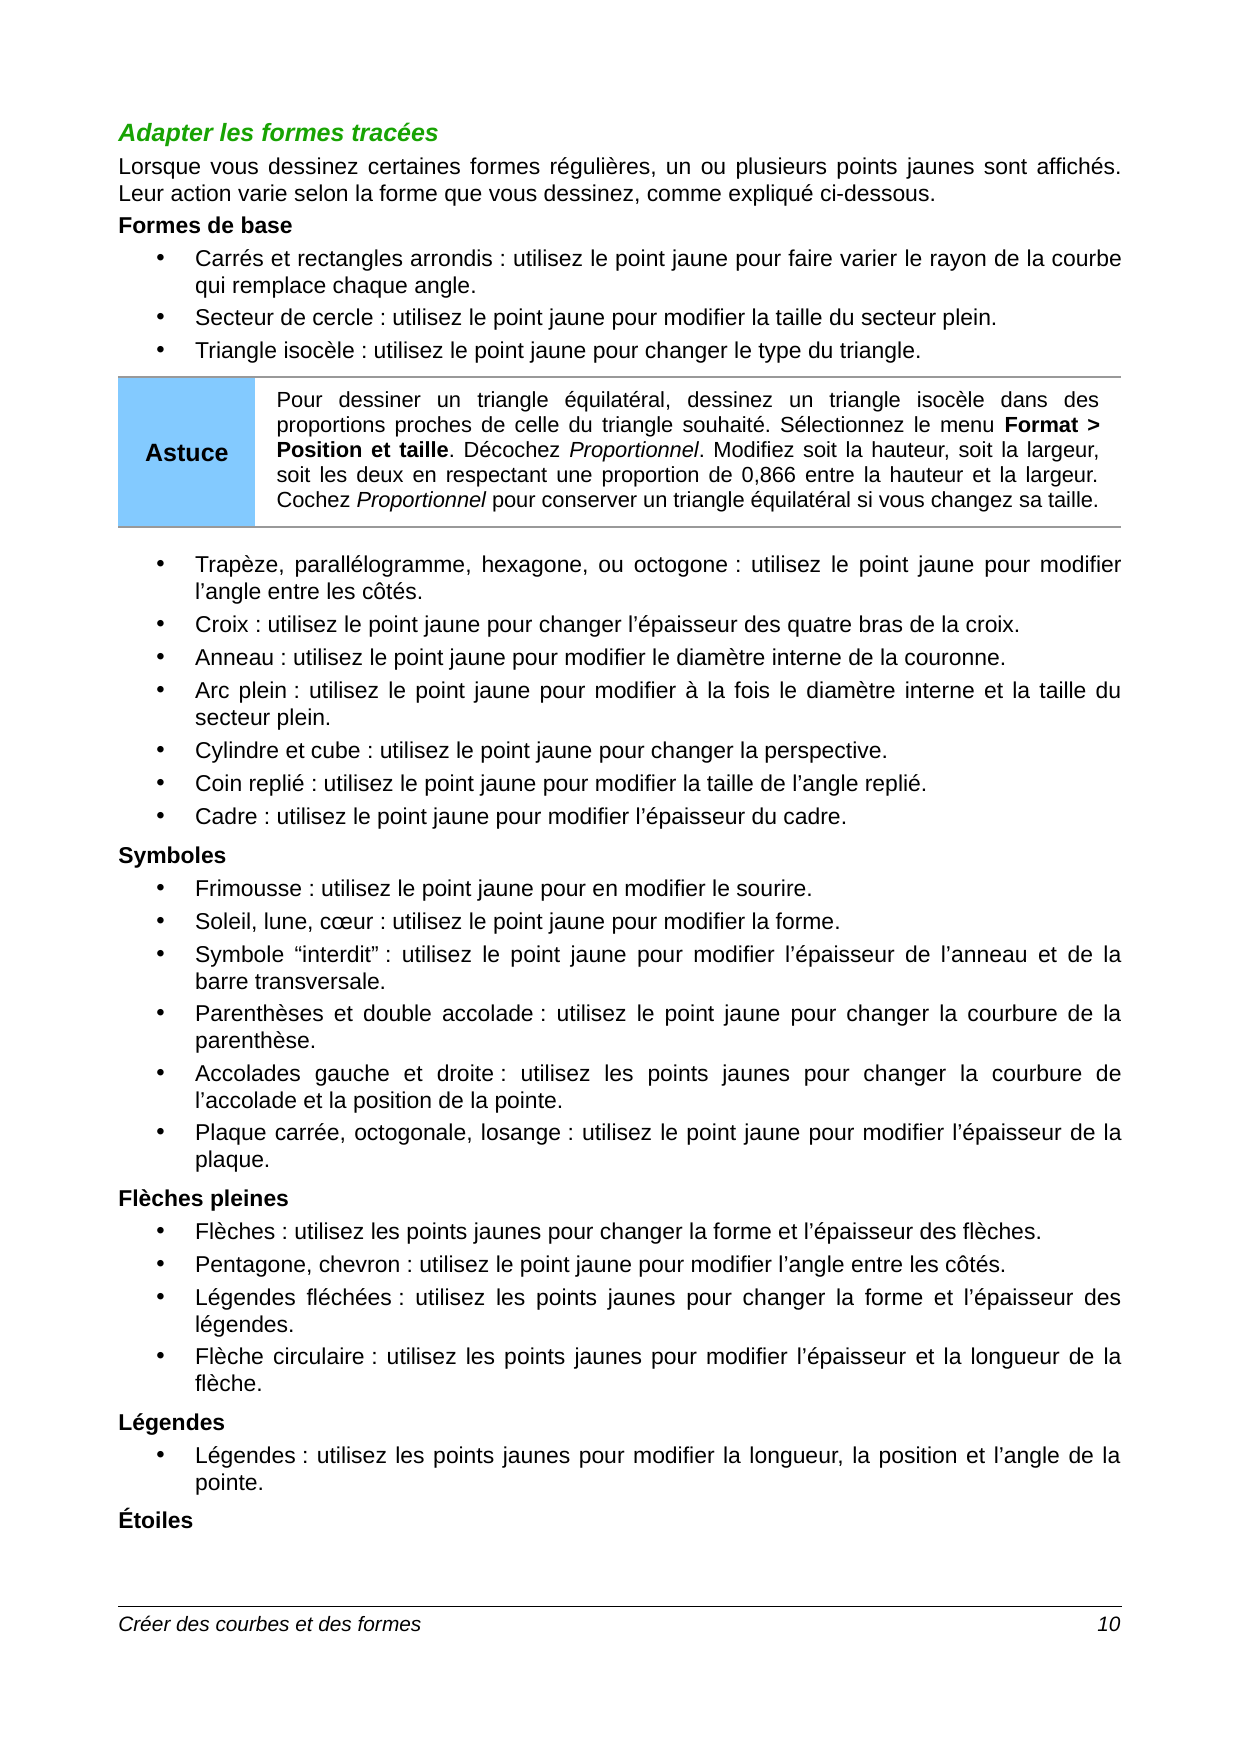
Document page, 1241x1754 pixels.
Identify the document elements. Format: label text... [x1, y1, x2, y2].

list Carrés et rectangles arrondis : utilisez le point jaune pour faire varier le rayon de la courbe qui remplace chaque angle. [156, 245, 1122, 298]
list Légendes [118, 1409, 1122, 1435]
list Flèche circulaire : utilisez les points jaunes pour modifier l’épaisseur et la longueur de la flèche. [156, 1343, 1122, 1397]
list Trapèze, parallélogramme, hexagone, ou octogone : utilisez le point jaune pour modifier l’angle entre les côtés. [156, 551, 1122, 604]
list Arc plein : utilisez le point jaune pour modifier à la fois le diamètre interne et la taille du secteur plein. [156, 677, 1122, 730]
list Légendes : utilisez les points jaunes pour modifier la longueur, la position et l’angle de la pointe. [156, 1442, 1122, 1495]
list Étoiles [118, 1507, 1122, 1533]
list Flèches : utilisez les points jaunes pour changer la forme et l’épaisseur des flèches. [156, 1218, 1122, 1244]
subtitle Adapter les formes tracées [118, 118, 1122, 147]
list Plaque carrée, octogonale, losange : utilisez le point jaune pour modifier l’épaisseur de la plaque. [156, 1119, 1122, 1173]
list Frimousse : utilisez le point jaune pour en modifier le sourire. [156, 875, 1122, 902]
list Secteur de cercle : utilisez le point jaune pour modifier la taille du secteur plein. [156, 304, 1122, 331]
list Cylindre et cube : utilisez le point jaune pour changer la perspective. [156, 737, 1122, 763]
list Symbole “interdit” : utilisez le point jaune pour modifier l’épaisseur de l’anneau et de la barre transversale. [156, 941, 1122, 994]
list Coin replié : utilisez le point jaune pour modifier la taille de l’angle replié. [156, 770, 1122, 797]
list Triangle isocèle : utilisez le point jaune pour changer le type du triangle. [156, 337, 1122, 364]
table_header Astuce [118, 378, 255, 526]
list Soleil, lune, cœur : utilisez le point jaune pour modifier la forme. [156, 908, 1122, 935]
list Pentagone, chevron : utilisez le point jaune pour modifier l’angle entre les côtés. [156, 1251, 1122, 1278]
list Anneau : utilisez le point jaune pour modifier le diamètre interne de la couronne. [156, 644, 1122, 671]
list Cadre : utilisez le point jaune pour modifier l’épaisseur du cadre. [156, 803, 1122, 830]
list Parenthèses et double accolade : utilisez le point jaune pour changer la courbure de la parenthèse. [156, 1000, 1122, 1054]
list Formes de base [118, 212, 1122, 239]
list Flèches pleines [118, 1185, 1122, 1211]
table_header Pour dessiner un triangle équilatéral, dessinez un triangle isocèle dans des proportions proches de celle du triangle souhaité. Sélectionnez le menu Format > Position et taille. Décochez Proportionnel. Modifiez soit la hauteur, soit la largeur, soit les deux en respectant une proportion de 0,866 entre la hauteur et la largeur. Cochez Proportionnel pour conserver un triangle équilatéral si vous changez sa taille. [255, 378, 1121, 526]
list Symboles [118, 842, 1122, 868]
list Accolades gauche et droite : utilisez les points jaunes pour changer la courbure de l’accolade et la position de la pointe. [156, 1060, 1122, 1113]
list Légendes fléchées : utilisez les points jaunes pour changer la forme et l’épaisseur des légendes. [156, 1284, 1122, 1337]
list Lorsque vous dessinez certaines formes régulières, un ou plusieurs points jaunes sont affichés. Leur action varie selon la forme que vous dessinez, comme expliqué ci-dessous. [118, 153, 1122, 206]
list Croix : utilisez le point jaune pour changer l’épaisseur des quatre bras de la croix. [156, 611, 1122, 638]
